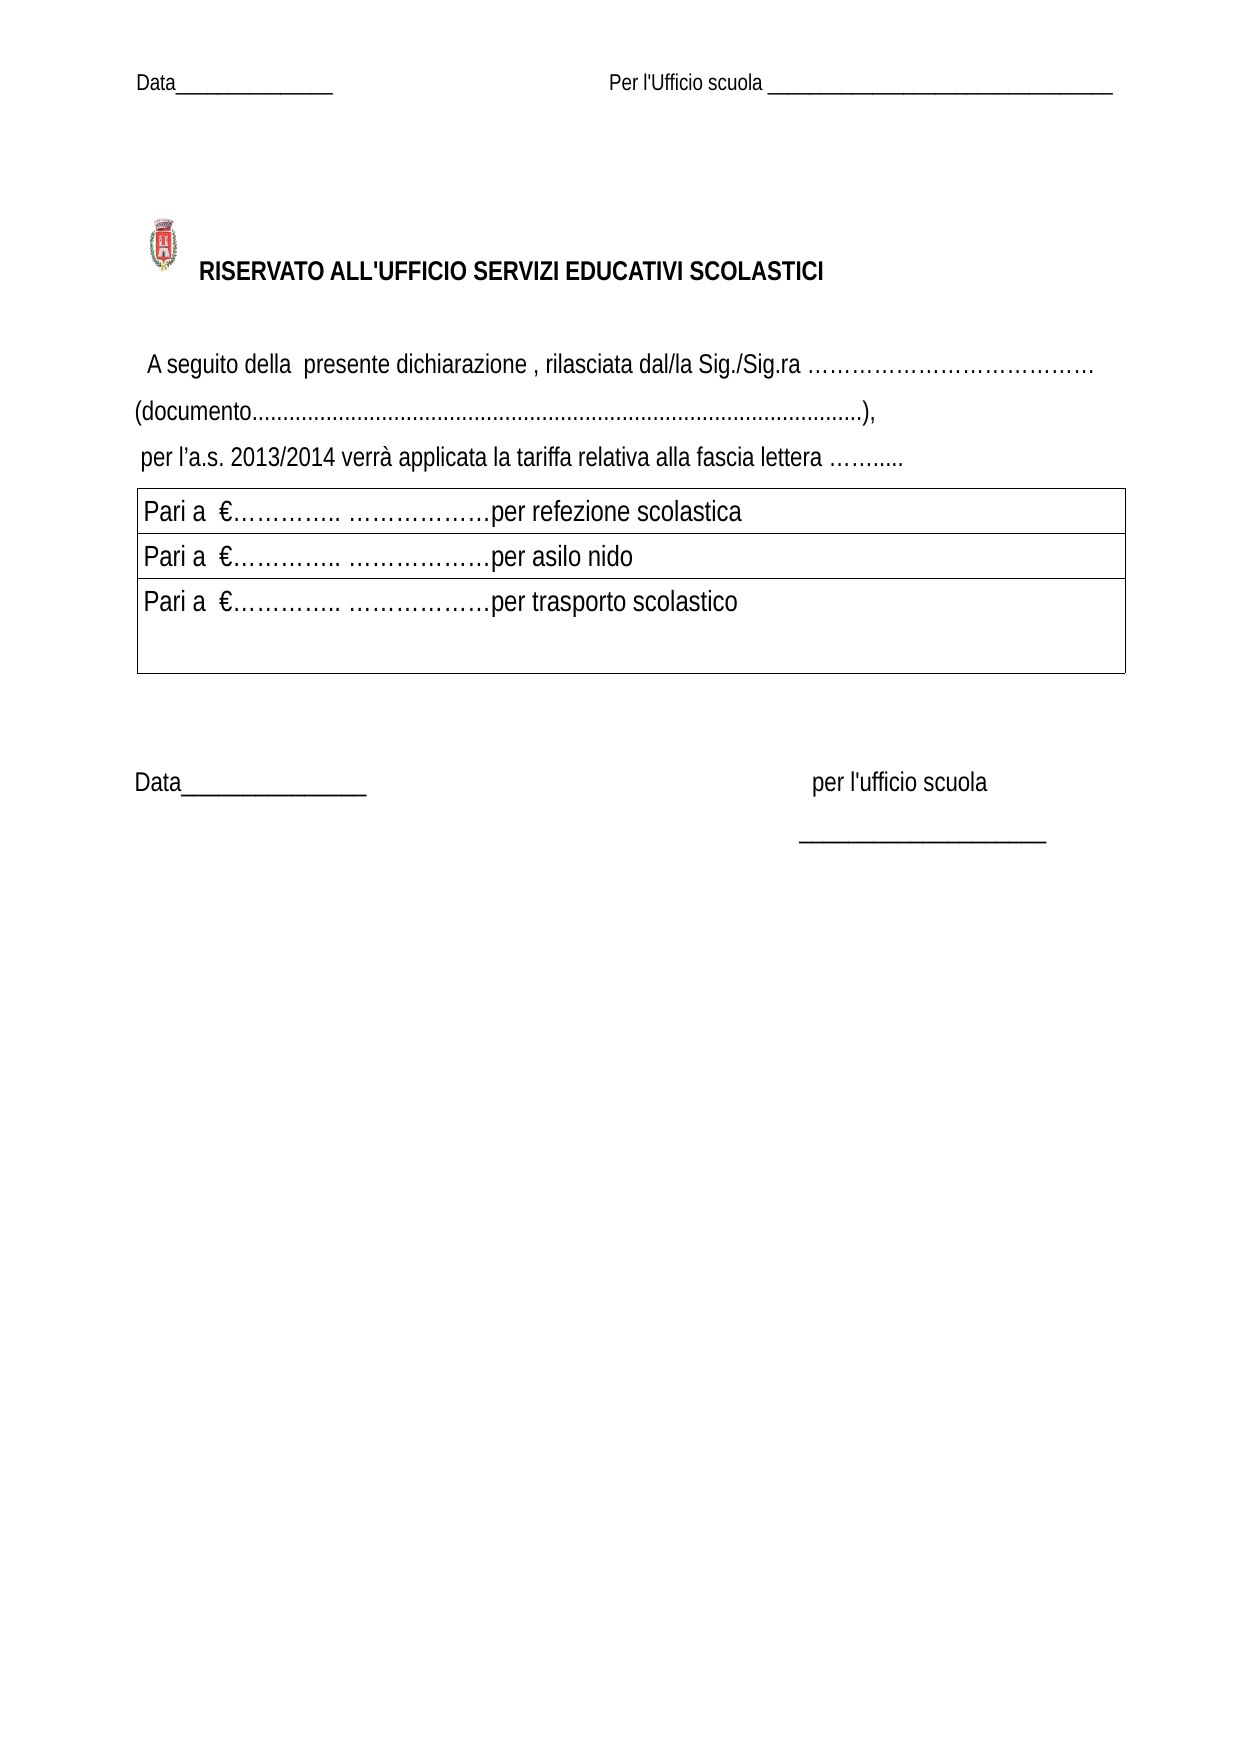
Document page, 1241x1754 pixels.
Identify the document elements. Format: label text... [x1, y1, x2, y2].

text A seguito della presente dichiarazione , rilasciata dal/la Sig./Sig.ra ………………………………… [134, 348, 1122, 379]
table_cell Pari a €………….. ………………per asilo nido [138, 534, 1125, 578]
text Data_______________ per l'ufficio scuola [134, 766, 1122, 797]
table_cell Pari a €………….. ………………per trasporto scolastico [138, 579, 1125, 673]
text (documento...................................................................................................), [134, 395, 1122, 426]
text Data_______________ Per l'Ufficio scuola _________________________________ [136, 69, 1122, 122]
text ____________________ [134, 813, 1122, 890]
text per l’a.s. 2013/2014 verrà applicata la tariffa relativa alla fascia lettera ……..... [134, 441, 1122, 472]
picture [149, 215, 178, 273]
table_header Pari a €………….. ………………per refezione scolastica [138, 489, 1125, 533]
text RISERVATO ALL'UFFICIO SERVIZI EDUCATIVI SCOLASTICI [134, 208, 1122, 286]
